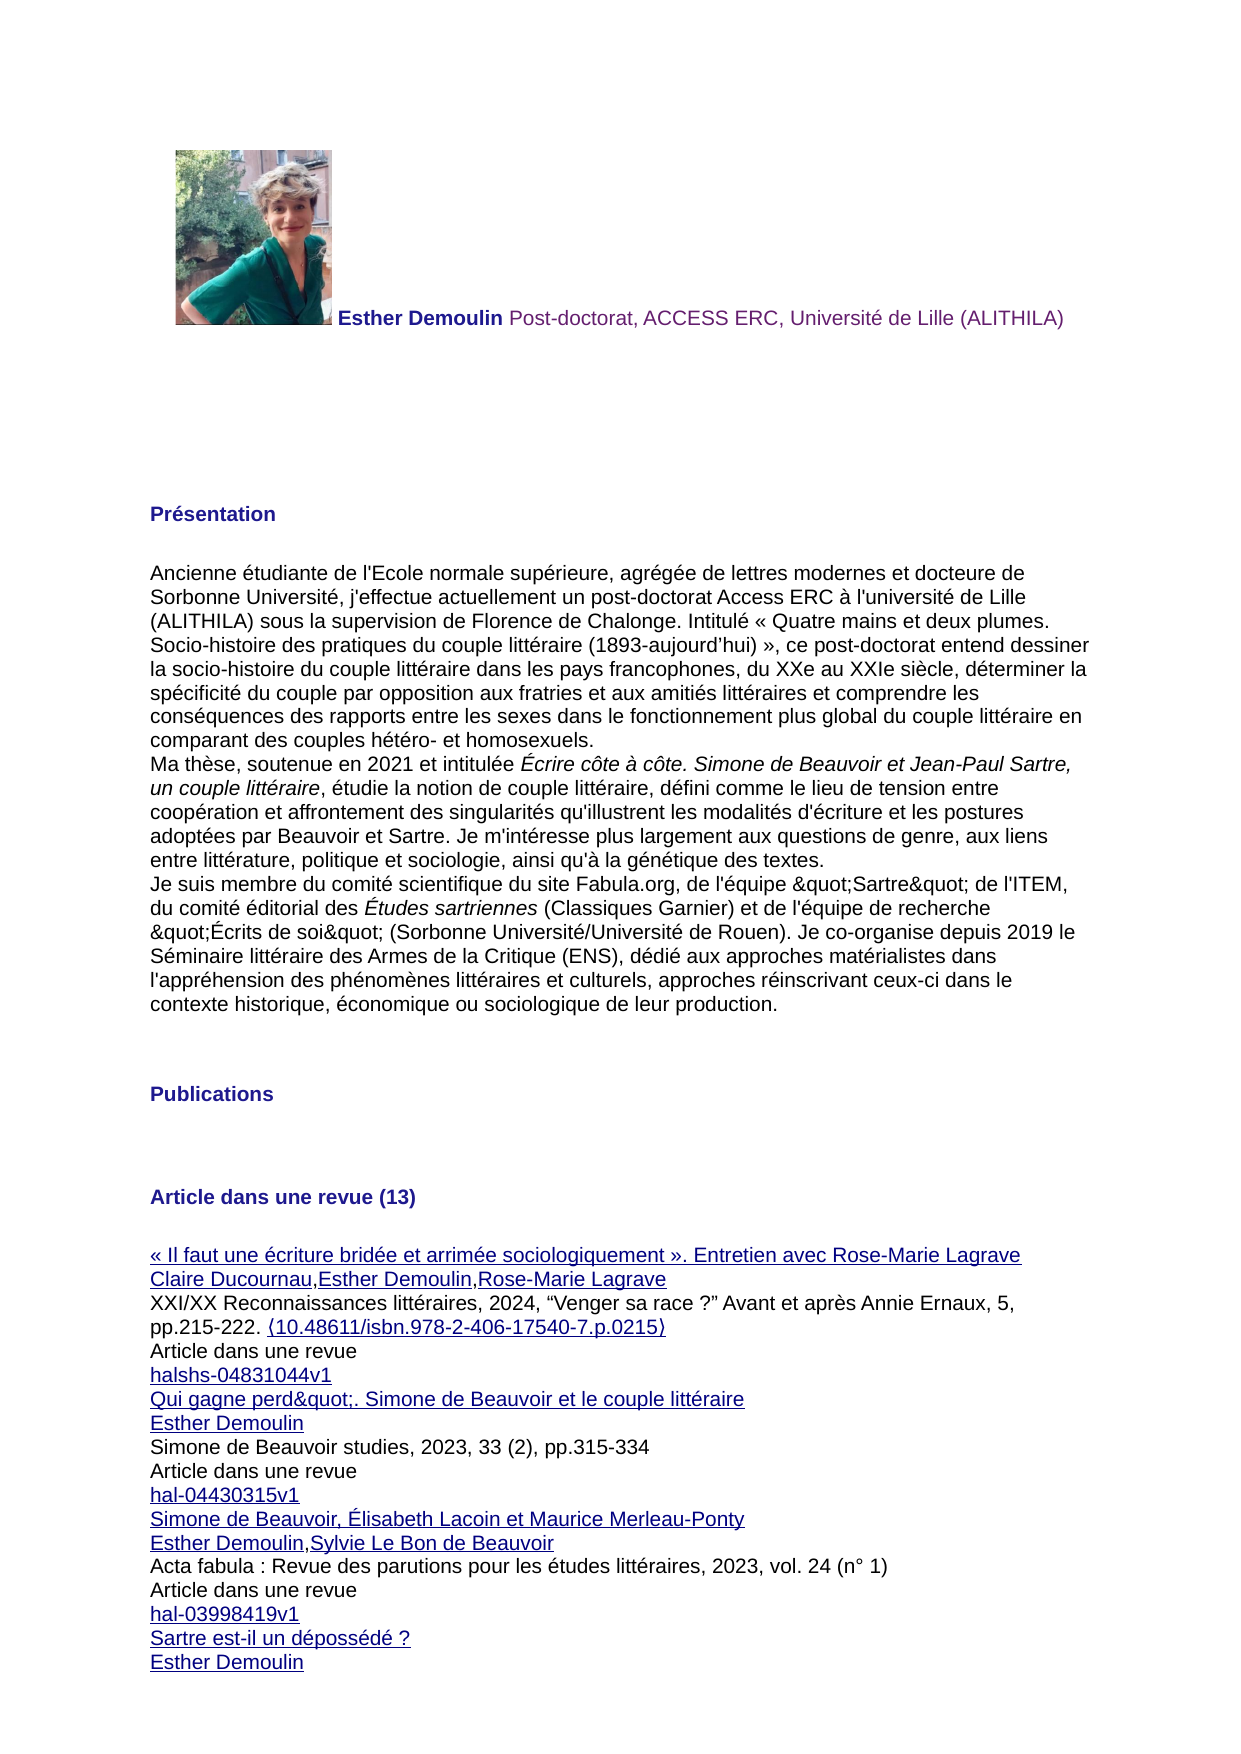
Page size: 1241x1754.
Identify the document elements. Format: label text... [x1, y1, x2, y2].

text Ma thèse, soutenue en 2021 et intitulée Écrire côte à côte. Simone de Beauvoir et Jean-Paul Sartre, un couple littéraire, étudie la notion de couple littéraire, défini comme le lieu de tension entre coopération et affrontement des singularités qu'illustrent les modalités d'écriture et les postures adoptées par Beauvoir et Sartre. Je m'intéresse plus largement aux questions de genre, aux liens entre littérature, politique et sociologie, ainsi qu'à la génétique des textes. [150, 752, 1090, 872]
subtitle Publications [150, 1081, 1090, 1105]
text Ancienne étudiante de l'Ecole normale supérieure, agrégée de lettres modernes et docteure de Sorbonne Université, j'effectue actuellement un post-doctorat Access ERC à l'université de Lille (ALITHILA) sous la supervision de Florence de Chalonge. Intitulé « Quatre mains et deux plumes. Socio-histoire des pratiques du couple littéraire (1893-aujourd’hui) », ce post-doctorat entend dessiner la socio-histoire du couple littéraire dans les pays francophones, du XXe au XXIe siècle, déterminer la spécificité du couple par opposition aux fratries et aux amitiés littéraires et comprendre les conséquences des rapports entre les sexes dans le fonctionnement plus global du couple littéraire en comparant des couples hétéro- et homosexuels. [150, 561, 1090, 752]
picture [175, 150, 332, 325]
subtitle Esther Demoulin Post-doctorat, ACCESS ERC, Université de Lille (ALITHILA) [150, 150, 1090, 329]
subtitle Présentation [150, 502, 1090, 526]
table_cell Simone de Beauvoir, Élisabeth Lacoin et Maurice Merleau-Ponty Esther Demoulin,Sylvie Le Bon de Beauvoir Acta fabula : Revue des parutions pour les études littéraires, 2023, vol. 24 (n° 1) Article dans une revue hal-03998419v1 [150, 1506, 1090, 1626]
text Je suis membre du comité scientifique du site Fabula.org, de l'équipe &quot;Sartre&quot; de l'ITEM, du comité éditorial des Études sartriennes (Classiques Garnier) et de l'équipe de recherche &quot;Écrits de soi&quot; (Sorbonne Université/Université de Rouen). Je co-organise depuis 2019 le Séminaire littéraire des Armes de la Critique (ENS), dédié aux approches matérialistes dans l'appréhension des phénomènes littéraires et culturels, approches réinscrivant ceux-ci dans le contexte historique, économique ou sociologique de leur production. [150, 872, 1090, 1016]
table_cell Qui gagne perd&quot;. Simone de Beauvoir et le couple littéraire Esther Demoulin Simone de Beauvoir studies, 2023, 33 (2), pp.315-334 Article dans une revue hal-04430315v1 [150, 1387, 1090, 1506]
table_cell Sartre est-il un dépossédé ? Esther Demoulin [150, 1626, 1090, 1674]
table_header « Il faut une écriture bridée et arrimée sociologiquement ». Entretien avec Rose-Marie Lagrave Claire Ducournau,Esther Demoulin,Rose-Marie Lagrave XXI/XX Reconnaissances littéraires, 2024, “Venger sa race ?” Avant et après Annie Ernaux, 5, pp.215-222. ⟨10.48611/isbn.978-2-406-17540-7.p.0215⟩ Article dans une revue halshs-04831044v1 [150, 1243, 1090, 1387]
subtitle Article dans une revue (13) [150, 1184, 1090, 1208]
